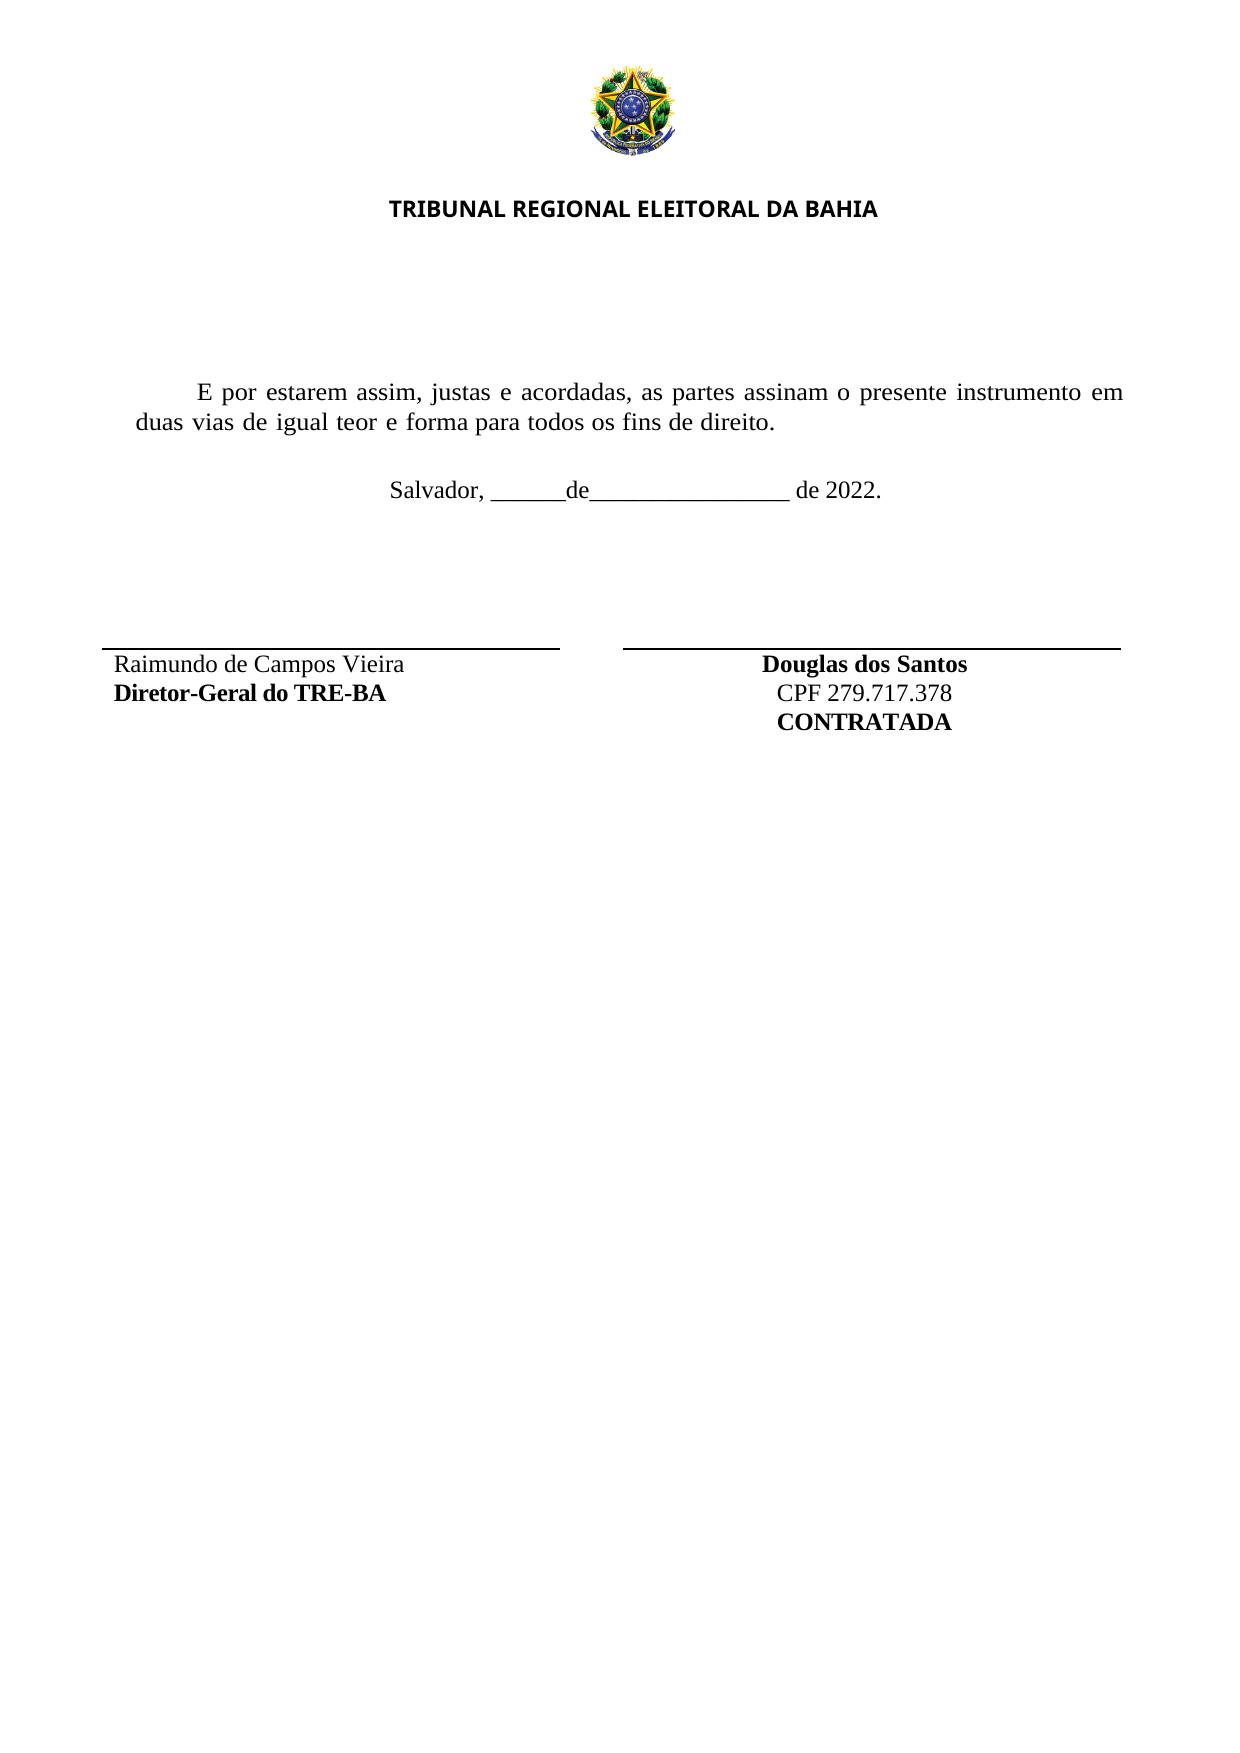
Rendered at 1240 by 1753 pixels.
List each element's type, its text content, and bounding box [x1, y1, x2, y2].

text Salvador, ______de________________ de 2022. [135, 476, 1135, 504]
table_header [560, 648, 623, 736]
text E por estarem assim, justas e acordadas, as partes assinam o presente instrumento em duas vias de igual teor e forma para todos os fins de direito. [135, 377, 1123, 435]
table_header Douglas dos Santos CPF 279.717.378 CONTRATADA [623, 650, 1121, 736]
table_header Raimundo de Campos Vieira Diretor-Geral do TRE-BA [102, 650, 560, 736]
